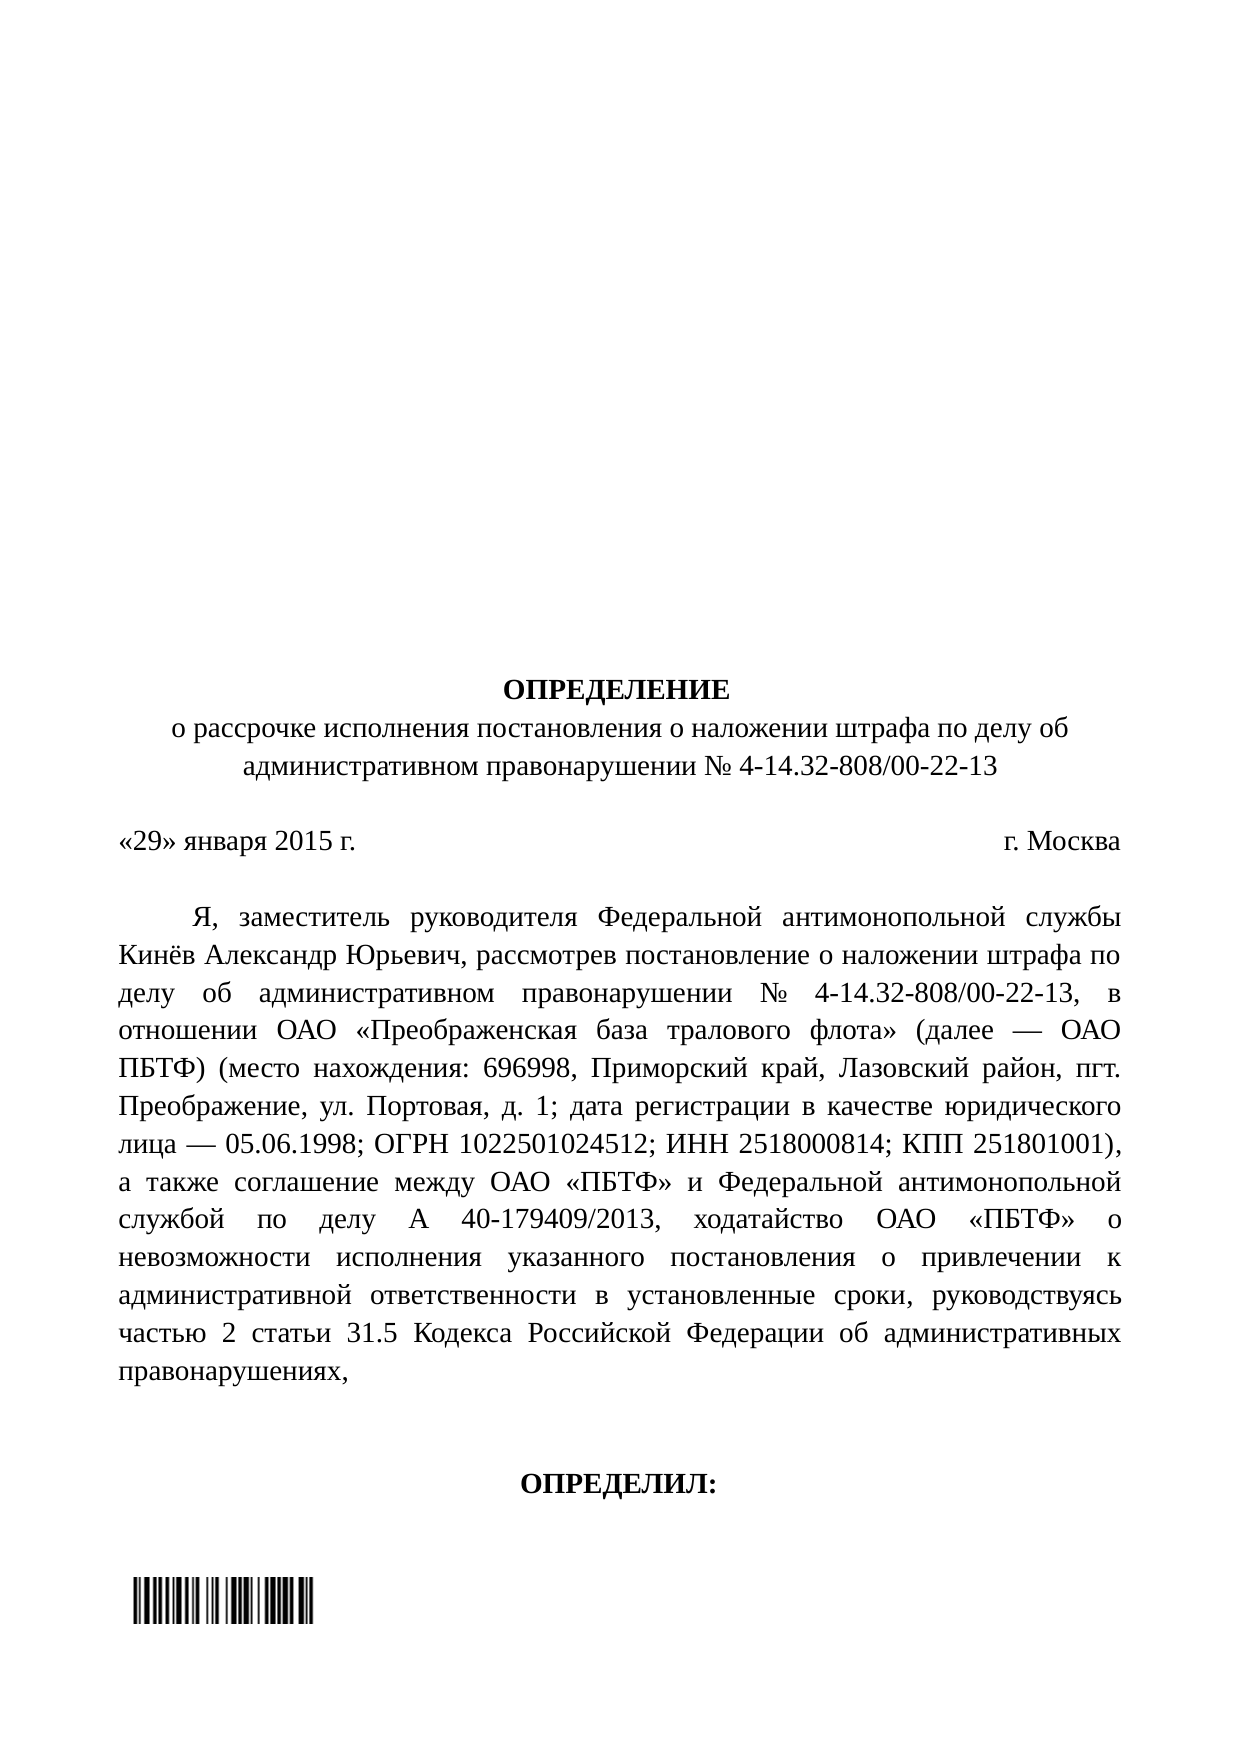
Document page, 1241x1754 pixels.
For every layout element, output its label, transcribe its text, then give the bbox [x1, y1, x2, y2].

text «29» января 2015 г. г. Москва [118, 819, 1122, 857]
text ОПРЕДЕЛИЛ: [115, 1462, 1122, 1500]
text Я, заместитель руководителя Федеральной антимонопольной службы Кинёв Александр Юрьевич, рассмотрев постановление о наложении штрафа по делу об административном правонарушении № 4-14.32-808/00-22-13, в отношении ОАО «Преображенская база тралового флота» (далее — ОАО ПБТФ) (место нахождения: 696998, Приморский край, Лазовский район, пгт. Преображение, ул. Портовая, д. 1; дата регистрации в качестве юридического лица — 05.06.1998; ОГРН 1022501024512; ИНН 2518000814; КПП 251801001), а также соглашение между ОАО «ПБТФ» и Федеральной антимонопольной службой по делу А 40-179409/2013, ходатайство ОАО «ПБТФ» о невозможности исполнения указанного постановления о привлечении к административной ответственности в установленные сроки, руководствуясь частью 2 статьи 31.5 Кодекса Российской Федерации об административных правонарушениях, [118, 895, 1122, 1386]
text о рассрочке исполнения постановления о наложении штрафа по делу об административном правонарушении № 4-14.32-808/00-22-13 [118, 706, 1122, 781]
picture [118, 1577, 331, 1624]
text ОПРЕДЕЛЕНИЕ [118, 668, 1122, 706]
